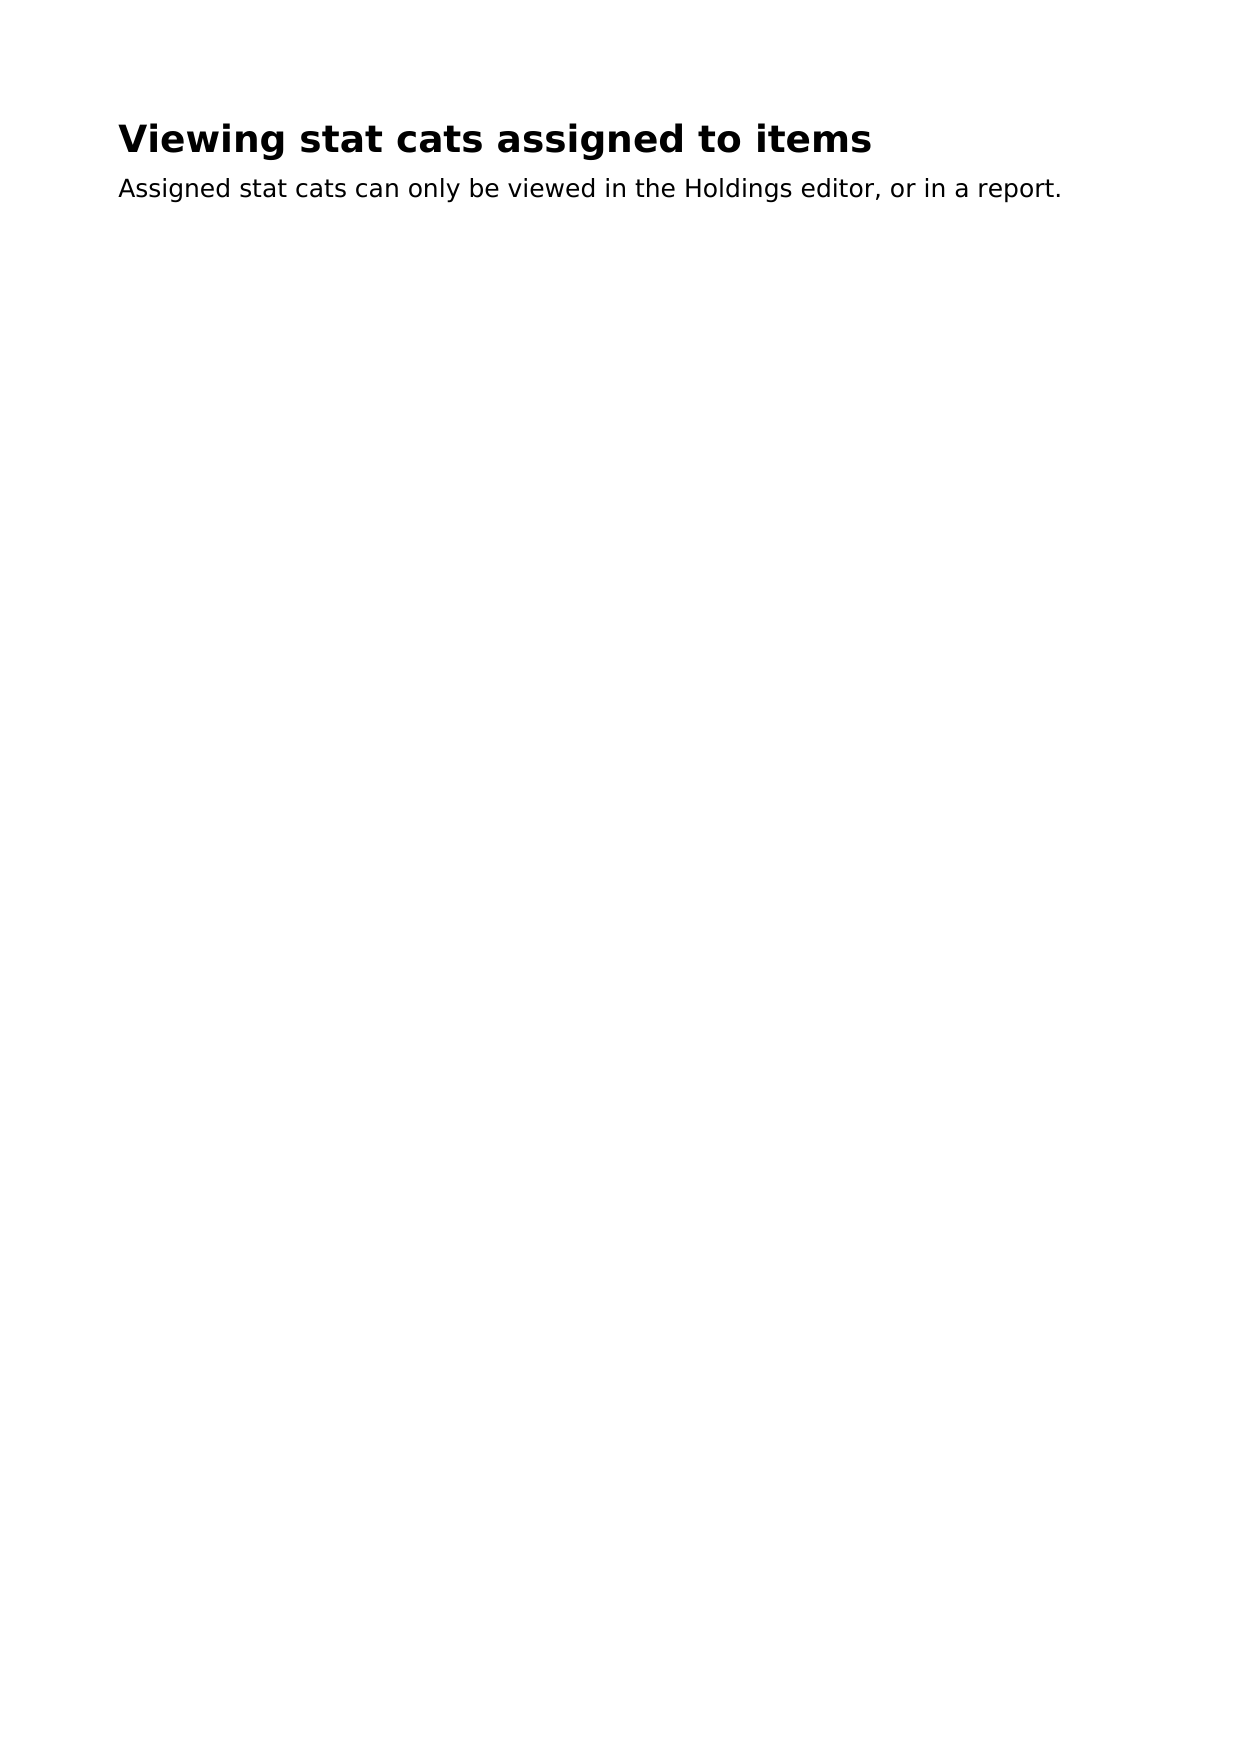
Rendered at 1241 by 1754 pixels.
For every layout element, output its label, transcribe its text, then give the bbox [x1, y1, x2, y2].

subtitle Viewing stat cats assigned to items [118, 118, 1122, 162]
text Assigned stat cats can only be viewed in the Holdings editor, or in a report. [118, 174, 1122, 203]
